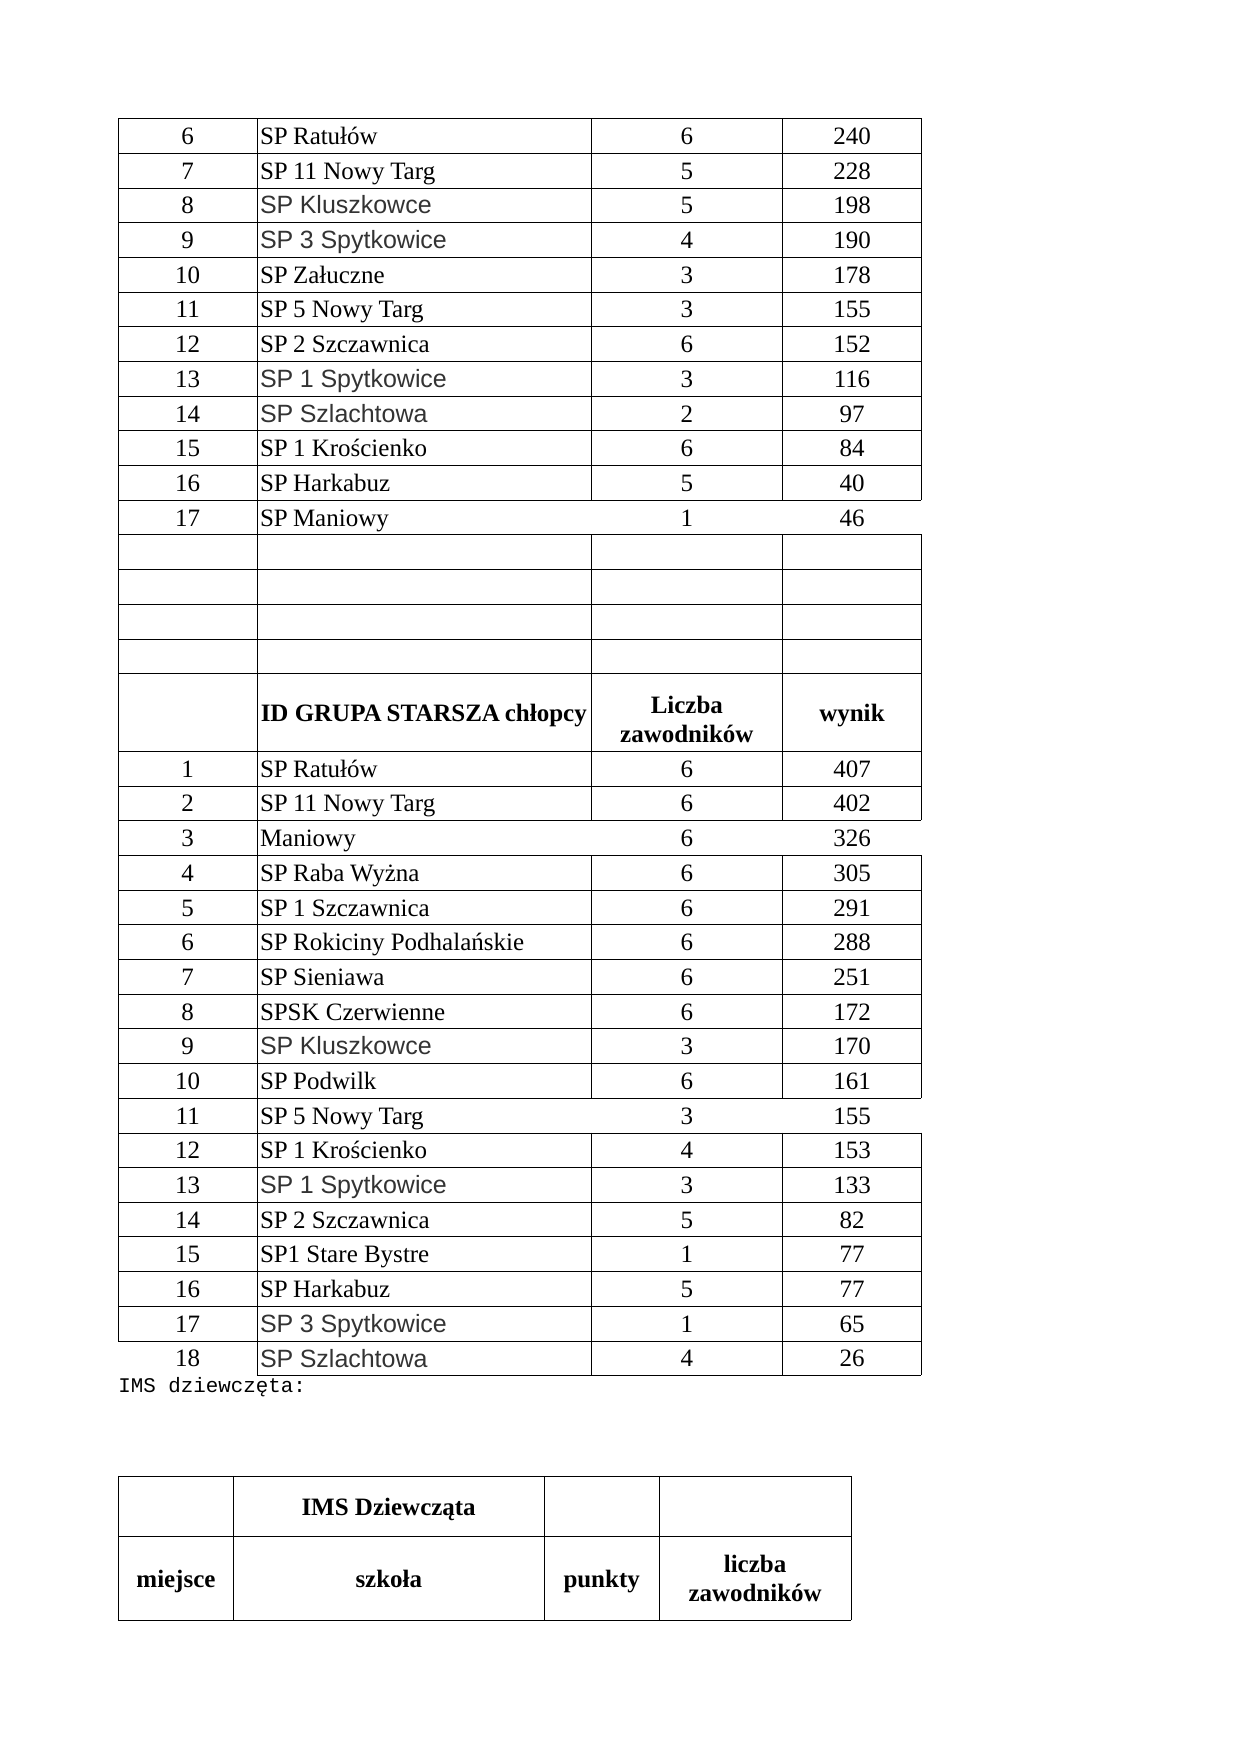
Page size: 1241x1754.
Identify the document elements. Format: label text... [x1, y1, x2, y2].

table_cell 1 [592, 1237, 782, 1271]
table_cell 1 [119, 752, 257, 786]
table_cell 5 [592, 154, 782, 187]
table_cell 172 [783, 995, 921, 1028]
table_cell 4 [119, 856, 257, 889]
table_cell 40 [783, 466, 921, 500]
table_cell SP 1 Szczawnica [258, 891, 591, 924]
table_cell SP Ratułów [258, 119, 591, 153]
table_cell 251 [783, 960, 921, 994]
table_cell wynik [783, 674, 921, 751]
table_cell SP Sieniawa [258, 960, 591, 994]
table_cell SP 1 Krościenko [258, 431, 591, 465]
table_cell liczba zawodników [660, 1537, 851, 1620]
table_cell [258, 570, 591, 604]
table_cell 16 [119, 466, 257, 500]
table_cell [119, 640, 257, 673]
table_cell 9 [119, 223, 257, 257]
table_cell SP 1 Spytkowice [258, 362, 591, 396]
table_cell SP 11 Nowy Targ [258, 154, 591, 187]
table_cell 26 [783, 1342, 921, 1375]
table_cell 6 [592, 431, 782, 465]
table_cell 6 [592, 995, 782, 1028]
table_cell 8 [119, 189, 257, 222]
table_cell [119, 570, 257, 604]
table_header [545, 1477, 659, 1536]
table_cell SP Maniowy [258, 501, 591, 534]
table_cell 17 [119, 1307, 257, 1341]
table_cell SP 1 Spytkowice [258, 1168, 591, 1202]
table_cell 228 [783, 154, 921, 187]
table_cell [783, 535, 921, 569]
table_cell SP Kluszkowce [258, 189, 591, 222]
table_cell SP Harkabuz [258, 466, 591, 500]
table_cell SPSK Czerwienne [258, 995, 591, 1028]
table_cell 11 [119, 1099, 257, 1132]
table_cell 4 [592, 1134, 782, 1167]
table_cell 6 [592, 787, 782, 820]
table_header [660, 1477, 851, 1536]
table_cell 14 [119, 1203, 257, 1236]
table_cell 133 [783, 1168, 921, 1202]
table_cell 190 [783, 223, 921, 257]
table_cell 3 [119, 821, 257, 855]
table_cell 6 [592, 960, 782, 994]
table_cell 2 [592, 397, 782, 430]
text IMS dziewczęta: [118, 1375, 1122, 1399]
table_cell [783, 570, 921, 604]
table_cell 77 [783, 1272, 921, 1306]
table_cell miejsce [119, 1537, 233, 1620]
table_cell SP Załuczne [258, 258, 591, 292]
table_cell 13 [119, 1168, 257, 1202]
table_cell SP Raba Wyżna [258, 856, 591, 889]
table_cell 4 [592, 1342, 782, 1375]
table_cell 77 [783, 1237, 921, 1271]
table_cell 11 [119, 293, 257, 326]
table_cell 12 [119, 1134, 257, 1167]
table_cell 5 [592, 466, 782, 500]
table_cell 12 [119, 327, 257, 361]
table_cell 7 [119, 960, 257, 994]
table_cell SP 3 Spytkowice [258, 1307, 591, 1341]
table_cell SP Harkabuz [258, 1272, 591, 1306]
table_cell 6 [119, 925, 257, 959]
table_cell 305 [783, 856, 921, 889]
table_cell [119, 535, 257, 569]
table_cell 407 [783, 752, 921, 786]
table_header IMS Dziewcząta [234, 1477, 544, 1536]
table_cell 3 [591, 1099, 782, 1132]
table_cell ID GRUPA STARSZA chłopcy [258, 674, 591, 751]
table_cell 2 [119, 787, 257, 820]
table_cell [119, 674, 257, 751]
table_cell [258, 535, 591, 569]
table_cell 15 [119, 431, 257, 465]
table_cell 97 [783, 397, 921, 430]
table_cell SP 2 Szczawnica [258, 1203, 591, 1236]
table_cell 9 [119, 1029, 257, 1063]
table_cell 17 [119, 501, 257, 534]
table_cell 16 [119, 1272, 257, 1306]
table_cell SP Szlachtowa [258, 1342, 591, 1375]
table_cell SP 3 Spytkowice [258, 223, 591, 257]
table_cell 82 [783, 1203, 921, 1236]
table_cell 5 [592, 189, 782, 222]
table_cell 46 [783, 501, 921, 534]
table_cell 65 [783, 1307, 921, 1341]
table_cell 152 [783, 327, 921, 361]
table_cell SP 2 Szczawnica [258, 327, 591, 361]
table_cell SP Kluszkowce [258, 1029, 591, 1063]
table_cell 178 [783, 258, 921, 292]
table_cell 6 [592, 856, 782, 889]
table_cell 1 [592, 1307, 782, 1341]
table_cell 6 [592, 119, 782, 153]
table_cell 5 [592, 1203, 782, 1236]
table_cell SP 5 Nowy Targ [258, 1099, 591, 1132]
table_cell [592, 605, 782, 638]
table_cell [258, 640, 591, 673]
table_cell 10 [119, 258, 257, 292]
table_cell szkoła [234, 1537, 544, 1620]
table_cell 1 [591, 501, 782, 534]
table_cell 5 [119, 891, 257, 924]
table_cell 6 [592, 891, 782, 924]
table_header [119, 1477, 233, 1536]
table_cell SP1 Stare Bystre [258, 1237, 591, 1271]
table_cell 3 [592, 362, 782, 396]
table_cell [592, 640, 782, 673]
table_cell 3 [592, 1029, 782, 1063]
table_cell 3 [592, 293, 782, 326]
table_cell [783, 640, 921, 673]
table_cell 161 [783, 1064, 921, 1098]
table_cell 153 [783, 1134, 921, 1167]
table_cell punkty [545, 1537, 659, 1620]
table_cell 6 [591, 821, 782, 855]
table_cell 14 [119, 397, 257, 430]
table_cell Liczba zawodników [592, 674, 782, 751]
table_cell 6 [119, 119, 257, 153]
table_cell SP Szlachtowa [258, 397, 591, 430]
table_cell Maniowy [258, 821, 591, 855]
table_cell [592, 535, 782, 569]
table_cell 13 [119, 362, 257, 396]
table_cell 18 [118, 1342, 257, 1375]
table_cell 155 [783, 1099, 921, 1132]
table_cell SP Podwilk [258, 1064, 591, 1098]
table_cell 3 [592, 1168, 782, 1202]
table_cell 84 [783, 431, 921, 465]
table_cell 4 [592, 223, 782, 257]
table_cell SP 1 Krościenko [258, 1134, 591, 1167]
table_cell 240 [783, 119, 921, 153]
table_cell 288 [783, 925, 921, 959]
table_cell SP Ratułów [258, 752, 591, 786]
table_cell 6 [592, 752, 782, 786]
table_cell 8 [119, 995, 257, 1028]
table_cell 170 [783, 1029, 921, 1063]
table_cell 6 [592, 327, 782, 361]
table_cell 6 [592, 925, 782, 959]
table_cell SP 11 Nowy Targ [258, 787, 591, 820]
table_cell 291 [783, 891, 921, 924]
table_cell [783, 605, 921, 638]
table_cell 402 [783, 787, 921, 820]
table_cell 6 [592, 1064, 782, 1098]
table_cell 3 [592, 258, 782, 292]
table_cell [592, 570, 782, 604]
table_cell 10 [119, 1064, 257, 1098]
table_cell [119, 605, 257, 638]
table_cell SP Rokiciny Podhalańskie [258, 925, 591, 959]
table_cell 5 [592, 1272, 782, 1306]
table_cell 198 [783, 189, 921, 222]
table_cell 155 [783, 293, 921, 326]
table_cell 326 [783, 821, 921, 855]
table_cell SP 5 Nowy Targ [258, 293, 591, 326]
table_cell 15 [119, 1237, 257, 1271]
table_cell 116 [783, 362, 921, 396]
table_cell 7 [119, 154, 257, 187]
table_cell [258, 605, 591, 638]
